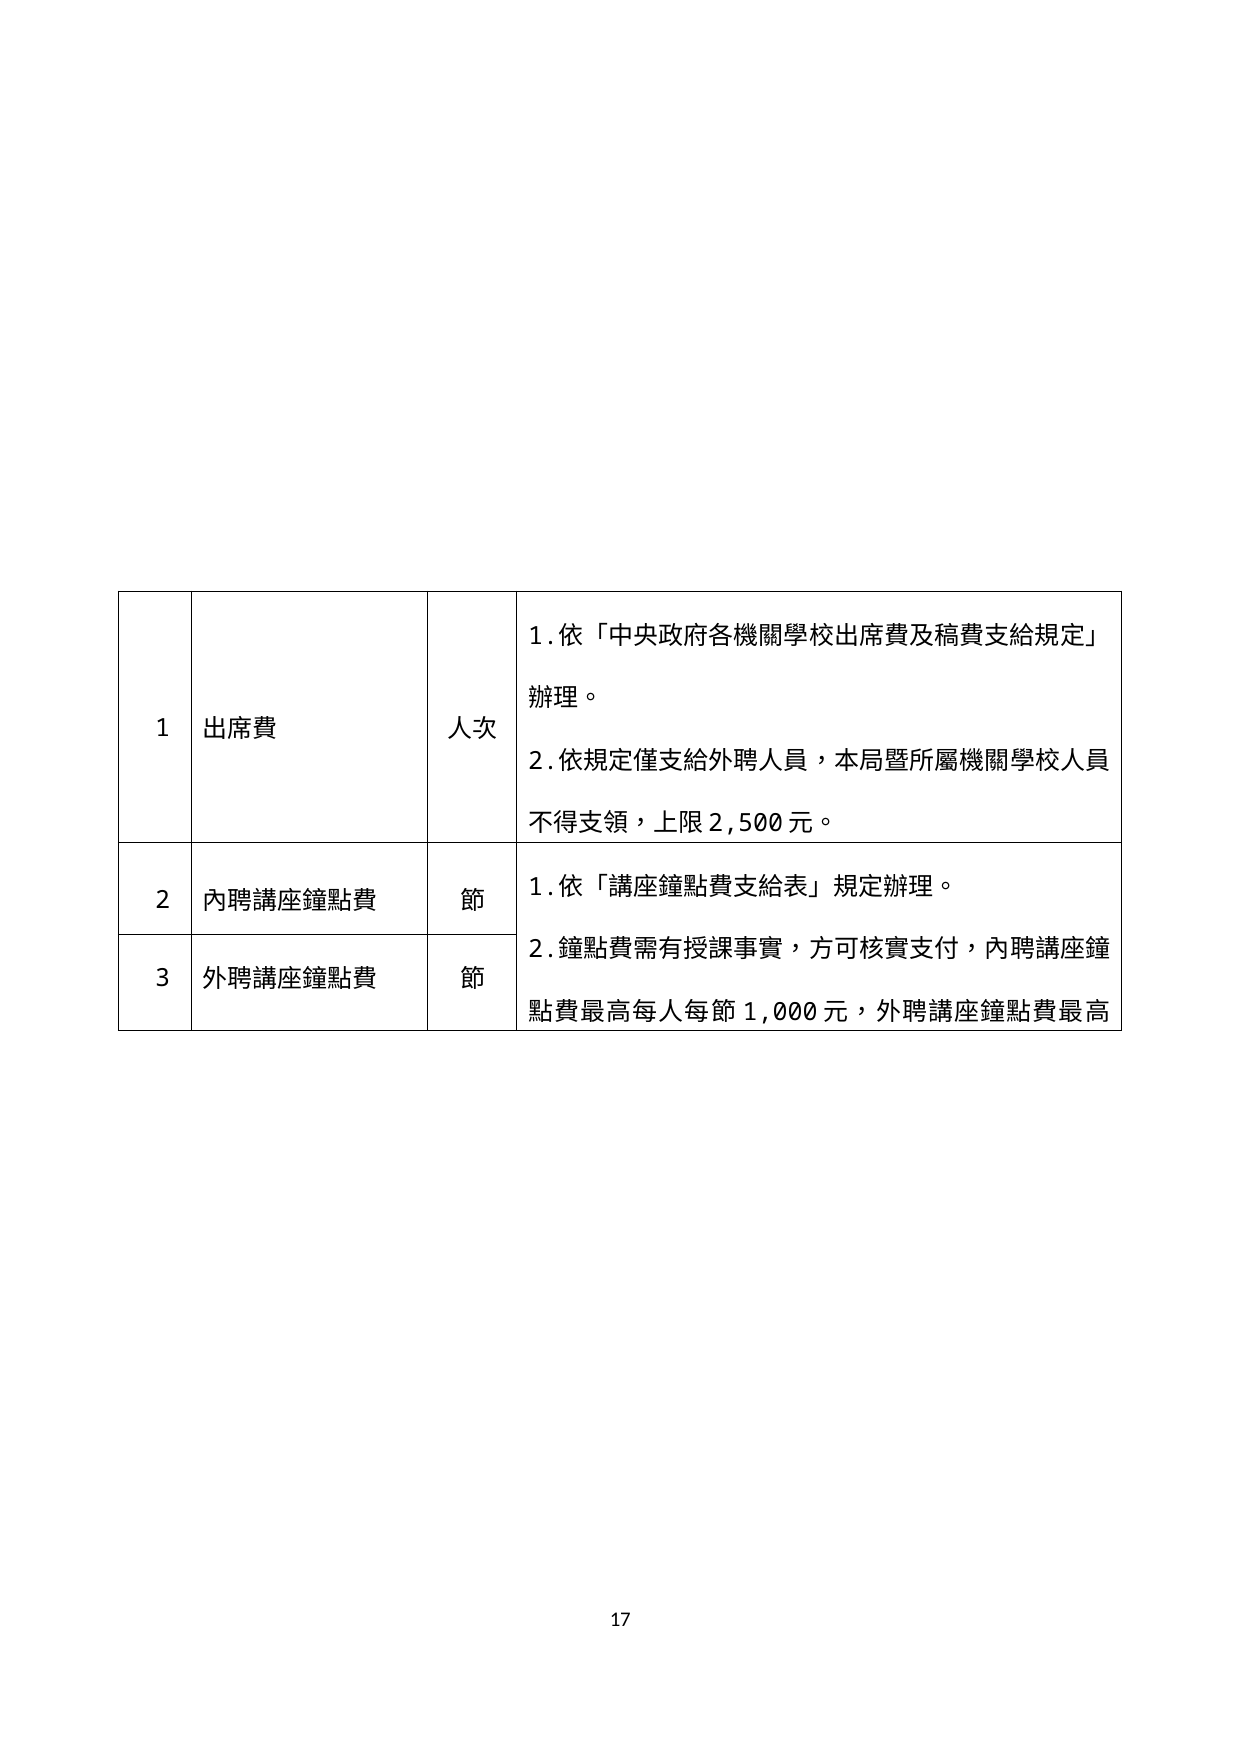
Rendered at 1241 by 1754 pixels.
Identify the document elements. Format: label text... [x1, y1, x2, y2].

table_cell 人次 [428, 592, 516, 842]
table_cell 出席費 [192, 592, 427, 842]
table_cell 3 [119, 935, 191, 1030]
table_cell 節 [428, 843, 516, 934]
table_cell 節 [428, 935, 516, 1030]
table_cell 1 [119, 592, 191, 842]
table_cell 外聘講座鐘點費 [192, 935, 427, 1030]
table_cell 內聘講座鐘點費 [192, 843, 427, 934]
table_cell 1.依「中央政府各機關學校出席費及稿費支給規定」辦理。 2.依規定僅支給外聘人員，本局暨所屬機關學校人員不得支領，上限2,500元。 [517, 592, 1121, 842]
table_cell 2 [119, 843, 191, 934]
table_cell 1.依「講座鐘點費支給表」規定辦理。 2.鐘點費需有授課事實，方可核實支付，內聘講座鐘點費最高每人每節1,000元，外聘講座鐘點費最高每人每節2,000元；授課時間為每節50分鐘；其連續上課2節者為90分鐘。未滿者減半支給。 [517, 843, 1121, 1030]
